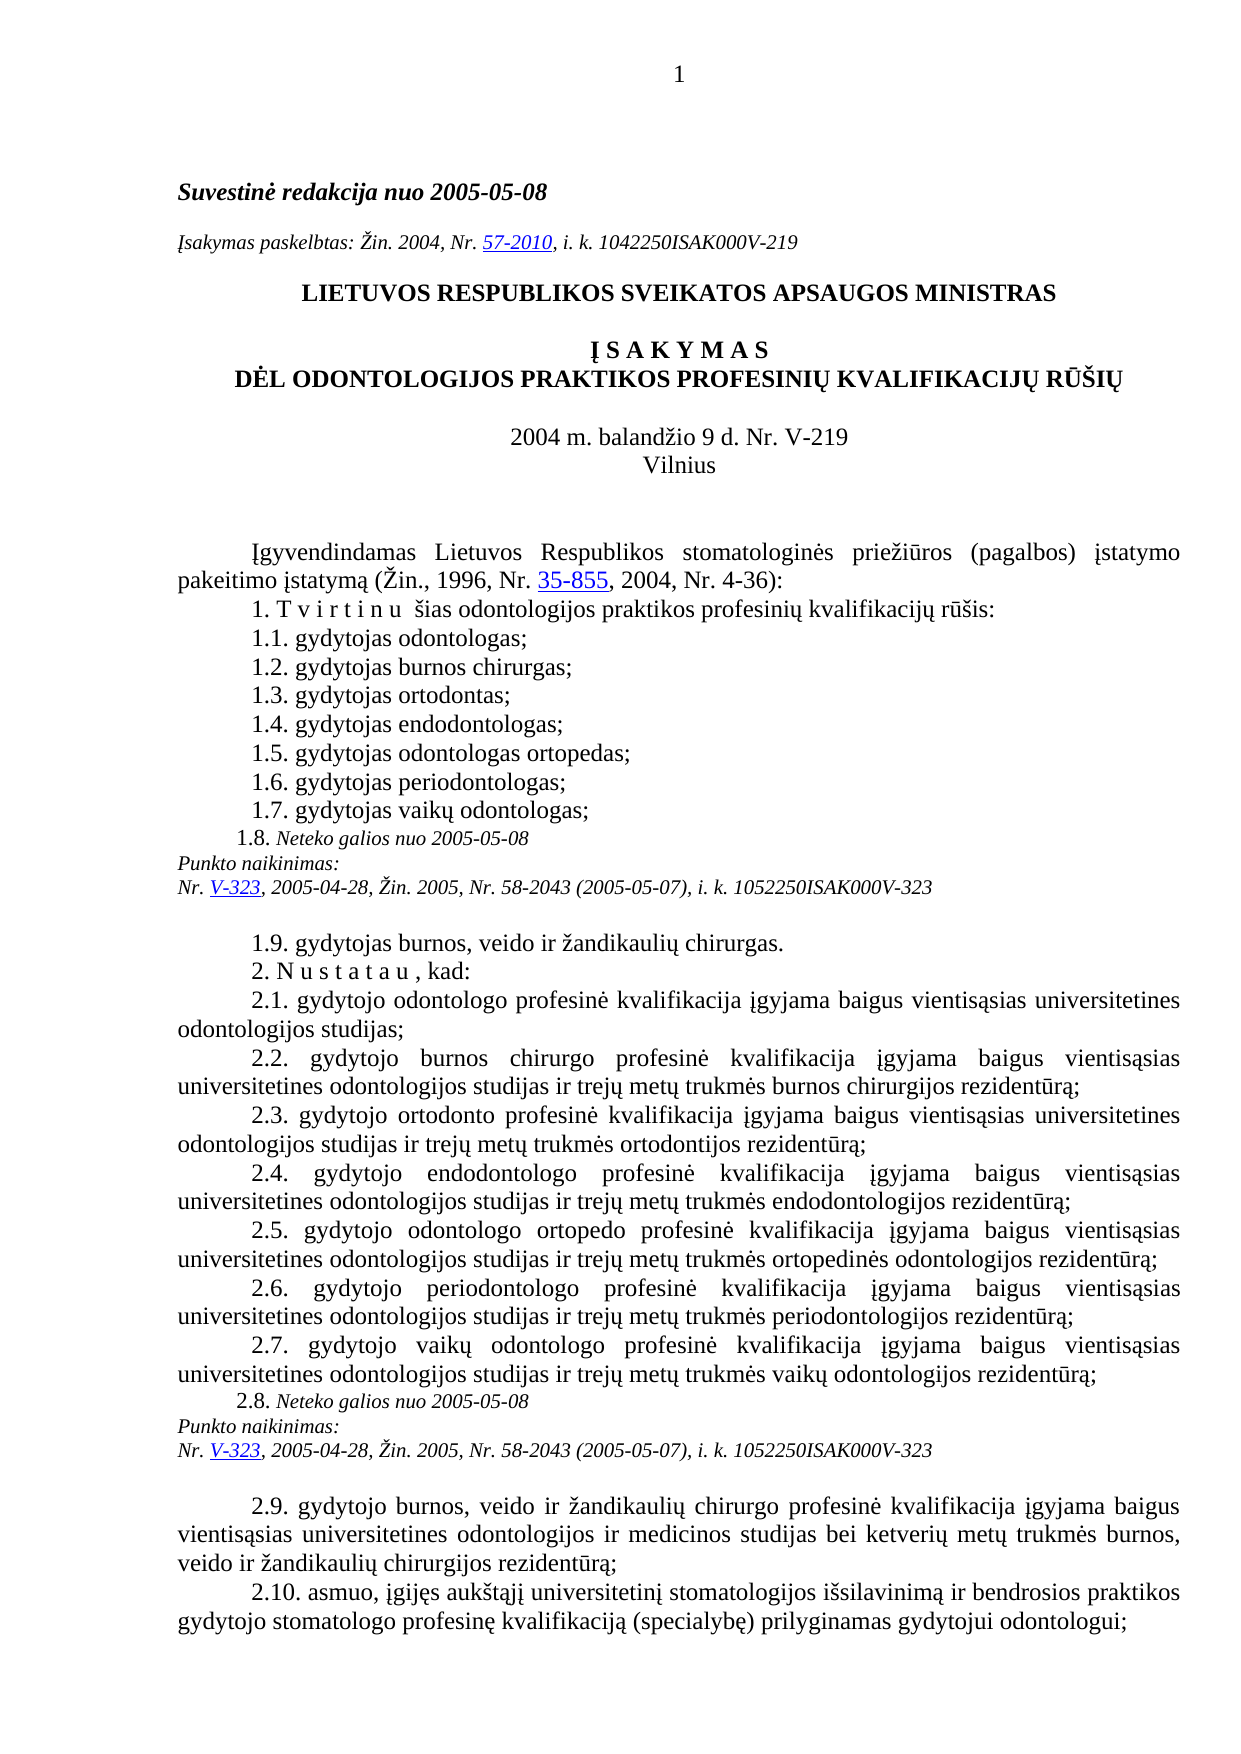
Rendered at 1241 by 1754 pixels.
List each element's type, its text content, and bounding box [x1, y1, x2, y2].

text 1.2. gydytojas burnos chirurgas; [177, 652, 1181, 681]
text 2.2. gydytojo burnos chirurgo profesinė kvalifikacija įgyjama baigus vientisąsias universitetines odontologijos studijas ir trejų metų trukmės burnos chirurgijos rezidentūrą; [177, 1043, 1181, 1100]
text 2.7. gydytojo vaikų odontologo profesinė kvalifikacija įgyjama baigus vientisąsias universitetines odontologijos studijas ir trejų metų trukmės vaikų odontologijos rezidentūrą; [177, 1330, 1181, 1388]
text 2.9. gydytojo burnos, veido ir žandikaulių chirurgo profesinė kvalifikacija įgyjama baigus vientisąsias universitetines odontologijos ir medicinos studijas bei ketverių metų trukmės burnos, veido ir žandikaulių chirurgijos rezidentūrą; [177, 1491, 1181, 1577]
text 1.7. gydytojas vaikų odontologas; [177, 796, 1181, 824]
text Į S A K Y M A S [177, 336, 1181, 364]
text Nr. V-323, 2005-04-28, Žin. 2005, Nr. 58-2043 (2005-05-07), i. k. 1052250ISAK000V-323 [177, 875, 1181, 899]
text 2.8. Neteko galios nuo 2005-05-08 [177, 1388, 1181, 1414]
text 1.9. gydytojas burnos, veido ir žandikaulių chirurgas. [177, 928, 1181, 956]
text Punkto naikinimas: [177, 851, 1181, 875]
text 2.1. gydytojo odontologo profesinė kvalifikacija įgyjama baigus vientisąsias universitetines odontologijos studijas; [177, 985, 1181, 1043]
text Punkto naikinimas: [177, 1414, 1181, 1438]
text Įsakymas paskelbtas: Žin. 2004, Nr. 57-2010, i. k. 1042250ISAK000V-219 [177, 230, 1181, 254]
text Įgyvendindamas Lietuvos Respublikos stomatologinės priežiūros (pagalbos) įstatymo pakeitimo įstatymą (Žin., 1996, Nr. 35-855, 2004, Nr. 4-36): [177, 537, 1181, 594]
text 1.4. gydytojas endodontologas; [177, 709, 1181, 738]
text LIETUVOS RESPUBLIKOS SVEIKATOS APSAUGOS MINISTRAS [177, 278, 1181, 307]
text 2.5. gydytojo odontologo ortopedo profesinė kvalifikacija įgyjama baigus vientisąsias universitetines odontologijos studijas ir trejų metų trukmės ortopedinės odontologijos rezidentūrą; [177, 1215, 1181, 1273]
text DĖL ODONTOLOGIJOS PRAKTIKOS PROFESINIŲ KVALIFIKACIJŲ RŪŠIŲ [177, 364, 1181, 393]
text Suvestinė redakcija nuo 2005-05-08 [177, 177, 1181, 206]
text 1.8. Neteko galios nuo 2005-05-08 [177, 824, 1181, 851]
text 2.3. gydytojo ortodonto profesinė kvalifikacija įgyjama baigus vientisąsias universitetines odontologijos studijas ir trejų metų trukmės ortodontijos rezidentūrą; [177, 1100, 1181, 1158]
text 1.6. gydytojas periodontologas; [177, 767, 1181, 796]
text 2. Nustatau, kad: [177, 956, 1181, 985]
text 2004 m. balandžio 9 d. Nr. V-219 [177, 422, 1181, 451]
text 2.10. asmuo, įgijęs aukštąjį universitetinį stomatologijos išsilavinimą ir bendrosios praktikos gydytojo stomatologo profesinę kvalifikaciją (specialybę) prilyginamas gydytojui odontologui; [177, 1577, 1181, 1634]
text 1. Tvirtinu šias odontologijos praktikos profesinių kvalifikacijų rūšis: [177, 594, 1181, 623]
text 2.6. gydytojo periodontologo profesinė kvalifikacija įgyjama baigus vientisąsias universitetines odontologijos studijas ir trejų metų trukmės periodontologijos rezidentūrą; [177, 1273, 1181, 1330]
text 1.3. gydytojas ortodontas; [177, 681, 1181, 709]
text 1.5. gydytojas odontologas ortopedas; [177, 738, 1181, 767]
text 1.1. gydytojas odontologas; [177, 623, 1181, 652]
text 2.4. gydytojo endodontologo profesinė kvalifikacija įgyjama baigus vientisąsias universitetines odontologijos studijas ir trejų metų trukmės endodontologijos rezidentūrą; [177, 1158, 1181, 1215]
text Nr. V-323, 2005-04-28, Žin. 2005, Nr. 58-2043 (2005-05-07), i. k. 1052250ISAK000V-323 [177, 1438, 1181, 1462]
text Vilnius [177, 451, 1181, 479]
